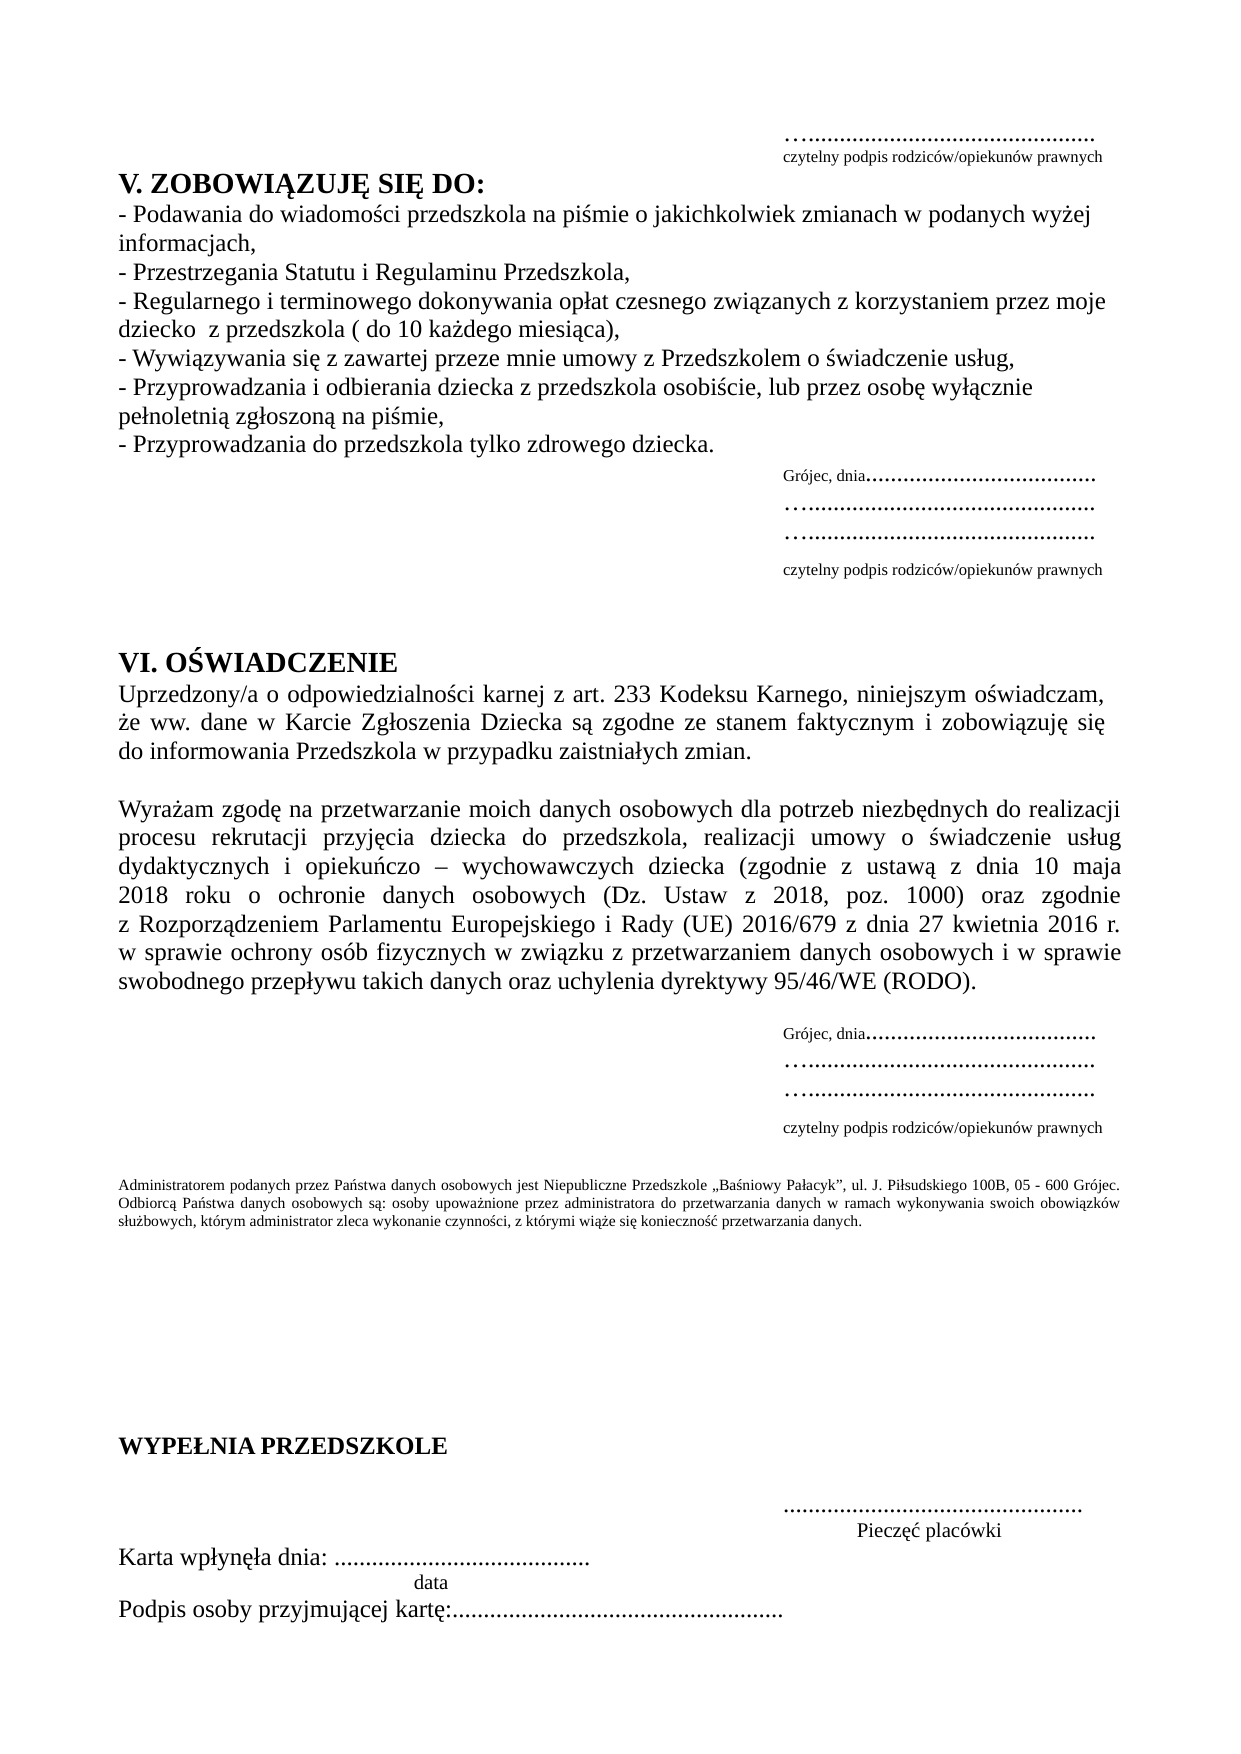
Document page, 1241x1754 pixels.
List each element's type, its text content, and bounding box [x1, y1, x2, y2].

text - Regularnego i terminowego dokonywania opłat czesnego związanych z korzystaniem przez moje dziecko z przedszkola ( do 10 każdego miesiąca), [118, 286, 1122, 343]
text ….............................................. czytelny podpis rodziców/opiekunów prawnych [118, 516, 1122, 583]
text Grójec, dnia..................................... [118, 1016, 1122, 1044]
text czytelny podpis rodziców/opiekunów prawnych [118, 147, 1122, 166]
text Grójec, dnia..................................... [118, 458, 1122, 487]
text ….............................................. [118, 1073, 1122, 1102]
text Pieczęć placówki [118, 1517, 1122, 1542]
text - Przyprowadzania i odbierania dziecka z przedszkola osobiście, lub przez osobę wyłącznie pełnoletnią zgłoszoną na piśmie, [118, 372, 1122, 429]
text Uprzedzony/a o odpowiedzialności karnej z art. 233 Kodeksu Karnego, niniejszym oświadczam, że ww. dane w Karcie Zgłoszenia Dziecka są zgodne ze stanem faktycznym i zobowiązuję się do informowania Przedszkola w przypadku zaistniałych zmian. [118, 679, 1105, 765]
text - Wywiązywania się z zawartej przeze mnie umowy z Przedszkolem o świadczenie usług, [118, 343, 1122, 372]
text ................................................ [118, 1460, 1122, 1517]
text Podpis osoby przyjmującej kartę:..................................................... [118, 1594, 1122, 1623]
text ….............................................. [118, 118, 1122, 147]
text Wyrażam zgodę na przetwarzanie moich danych osobowych dla potrzeb niezbędnych do realizacji procesu rekrutacji przyjęcia dziecka do przedszkola, realizacji umowy o świadczenie usług dydaktycznych i opiekuńczo – wychowawczych dziecka (zgodnie z ustawą z dnia 10 maja 2018 roku o ochronie danych osobowych (Dz. Ustaw z 2018, poz. 1000) oraz zgodnie z Rozporządzeniem Parlamentu Europejskiego i Rady (UE) 2016/679 z dnia 27 kwietnia 2016 r. w sprawie ochrony osób fizycznych w związku z przetwarzaniem danych osobowych i w sprawie swobodnego przepływu takich danych oraz uchylenia dyrektywy 95/46/WE (RODO). [118, 794, 1122, 1016]
text V. ZOBOWIĄZUJĘ SIĘ DO: [118, 166, 1122, 199]
text ….............................................. [118, 1044, 1122, 1073]
text Administratorem podanych przez Państwa danych osobowych jest Niepubliczne Przedszkole „Baśniowy Pałacyk”, ul. J. Piłsudskiego 100B, 05 - 600 Grójec. Odbiorcą Państwa danych osobowych są: osoby upoważnione przez administratora do przetwarzania danych w ramach wykonywania swoich obowiązków służbowych, którym administrator zleca wykonanie czynności, z którymi wiąże się konieczność przetwarzania danych. [118, 1176, 1122, 1230]
text Karta wpłynęła dnia: ......................................... [118, 1542, 1122, 1570]
text ….............................................. [118, 487, 1122, 516]
text - Przyprowadzania do przedszkola tylko zdrowego dziecka. [118, 429, 1122, 458]
text - Przestrzegania Statutu i Regulaminu Przedszkola, [118, 257, 1122, 286]
text - Podawania do wiadomości przedszkola na piśmie o jakichkolwiek zmianach w podanych wyżej informacjach, [118, 199, 1122, 257]
text WYPEŁNIA PRZEDSZKOLE [118, 1431, 1122, 1460]
text data [118, 1570, 1122, 1594]
text VI. OŚWIADCZENIE [118, 645, 1122, 679]
text czytelny podpis rodziców/opiekunów prawnych [118, 1102, 1122, 1140]
